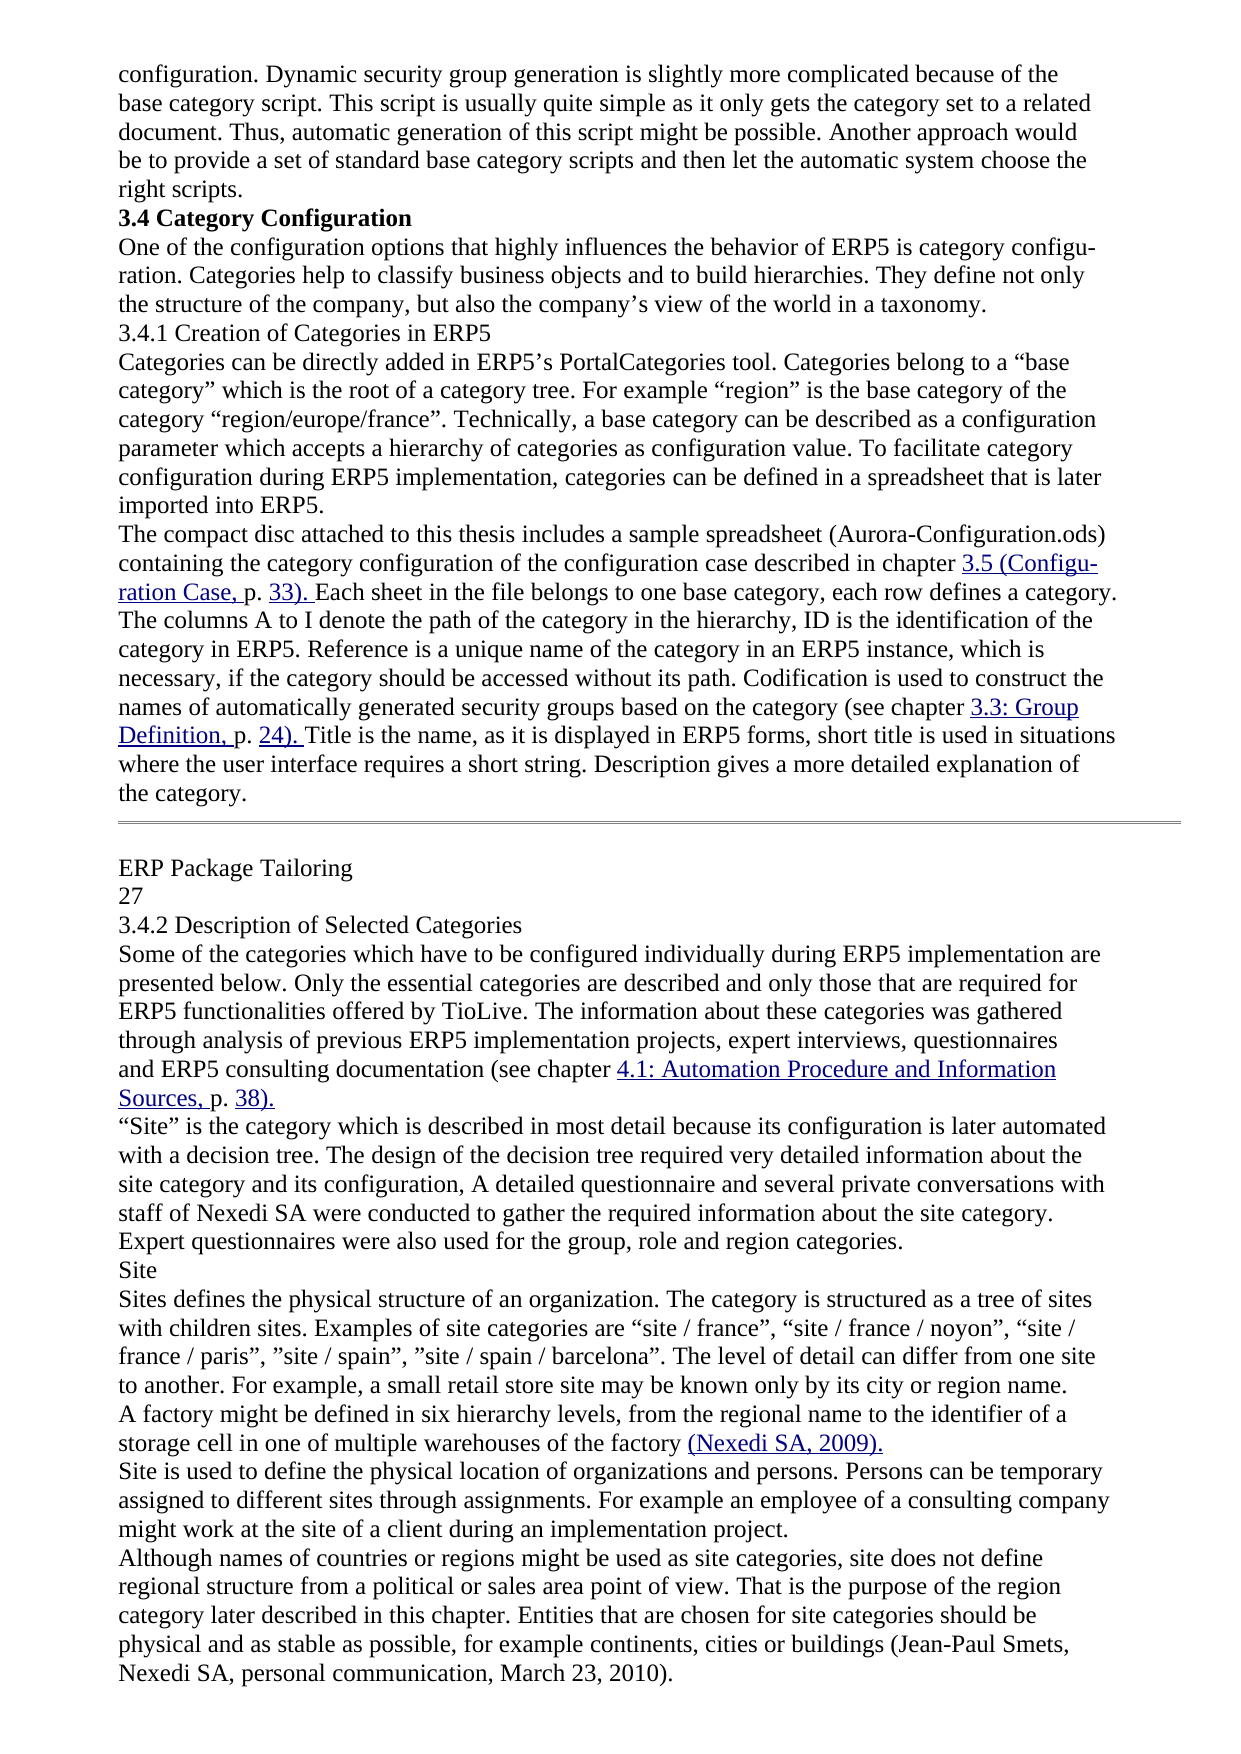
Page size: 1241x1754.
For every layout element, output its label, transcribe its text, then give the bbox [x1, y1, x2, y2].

text configuration. Dynamic security group generation is slightly more complicated because of the base category script. This script is usually quite simple as it only gets the category set to a related document. Thus, automatic generation of this script might be possible. Another approach would be to provide a set of standard base category scripts and then let the automatic system choose the right scripts. 3.4 Category Configuration One of the configuration options that highly influences the behavior of ERP5 is category configu- ration. Categories help to classify business objects and to build hierarchies. They define not only the structure of the company, but also the company’s view of the world in a taxonomy. 3.4.1 Creation of Categories in ERP5 Categories can be directly added in ERP5’s PortalCategories tool. Categories belong to a “base category” which is the root of a category tree. For example “region” is the base category of the category “region/europe/france”. Technically, a base category can be described as a configuration parameter which accepts a hierarchy of categories as configuration value. To facilitate category configuration during ERP5 implementation, categories can be defined in a spreadsheet that is later imported into ERP5. The compact disc attached to this thesis includes a sample spreadsheet (Aurora-Configuration.ods) containing the category configuration of the configuration case described in chapter 3.5 (Configu- ration Case, p. 33). Each sheet in the file belongs to one base category, each row defines a category. The columns A to I denote the path of the category in the hierarchy, ID is the identification of the category in ERP5. Reference is a unique name of the category in an ERP5 instance, which is necessary, if the category should be accessed without its path. Codification is used to construct the names of automatically generated security groups based on the category (see chapter 3.3: Group Definition, p. 24). Title is the name, as it is displayed in ERP5 forms, short title is used in situations where the user interface requires a short string. Description gives a more detailed explanation of the category. [118, 59, 1181, 807]
text ERP Package Tailoring 27 3.4.2 Description of Selected Categories Some of the categories which have to be configured individually during ERP5 implementation are presented below. Only the essential categories are described and only those that are required for ERP5 functionalities offered by TioLive. The information about these categories was gathered through analysis of previous ERP5 implementation projects, expert interviews, questionnaires and ERP5 consulting documentation (see chapter 4.1: Automation Procedure and Information Sources, p. 38). “Site” is the category which is described in most detail because its configuration is later automated with a decision tree. The design of the decision tree required very detailed information about the site category and its configuration, A detailed questionnaire and several private conversations with staff of Nexedi SA were conducted to gather the required information about the site category. Expert questionnaires were also used for the group, role and region categories. Site Sites defines the physical structure of an organization. The category is structured as a tree of sites with children sites. Examples of site categories are “site / france”, “site / france / noyon”, “site / france / paris”, ”site / spain”, ”site / spain / barcelona”. The level of detail can differ from one site to another. For example, a small retail store site may be known only by its city or region name. A factory might be defined in six hierarchy levels, from the regional name to the identifier of a storage cell in one of multiple warehouses of the factory (Nexedi SA, 2009). Site is used to define the physical location of organizations and persons. Persons can be temporary assigned to different sites through assignments. For example an employee of a consulting company might work at the site of a client during an implementation project. Although names of countries or regions might be used as site categories, site does not define regional structure from a political or sales area point of view. That is the purpose of the region category later described in this chapter. Entities that are chosen for site categories should be physical and as stable as possible, for example continents, cities or buildings (Jean-Paul Smets, Nexedi SA, personal communication, March 23, 2010). [118, 853, 1181, 1686]
